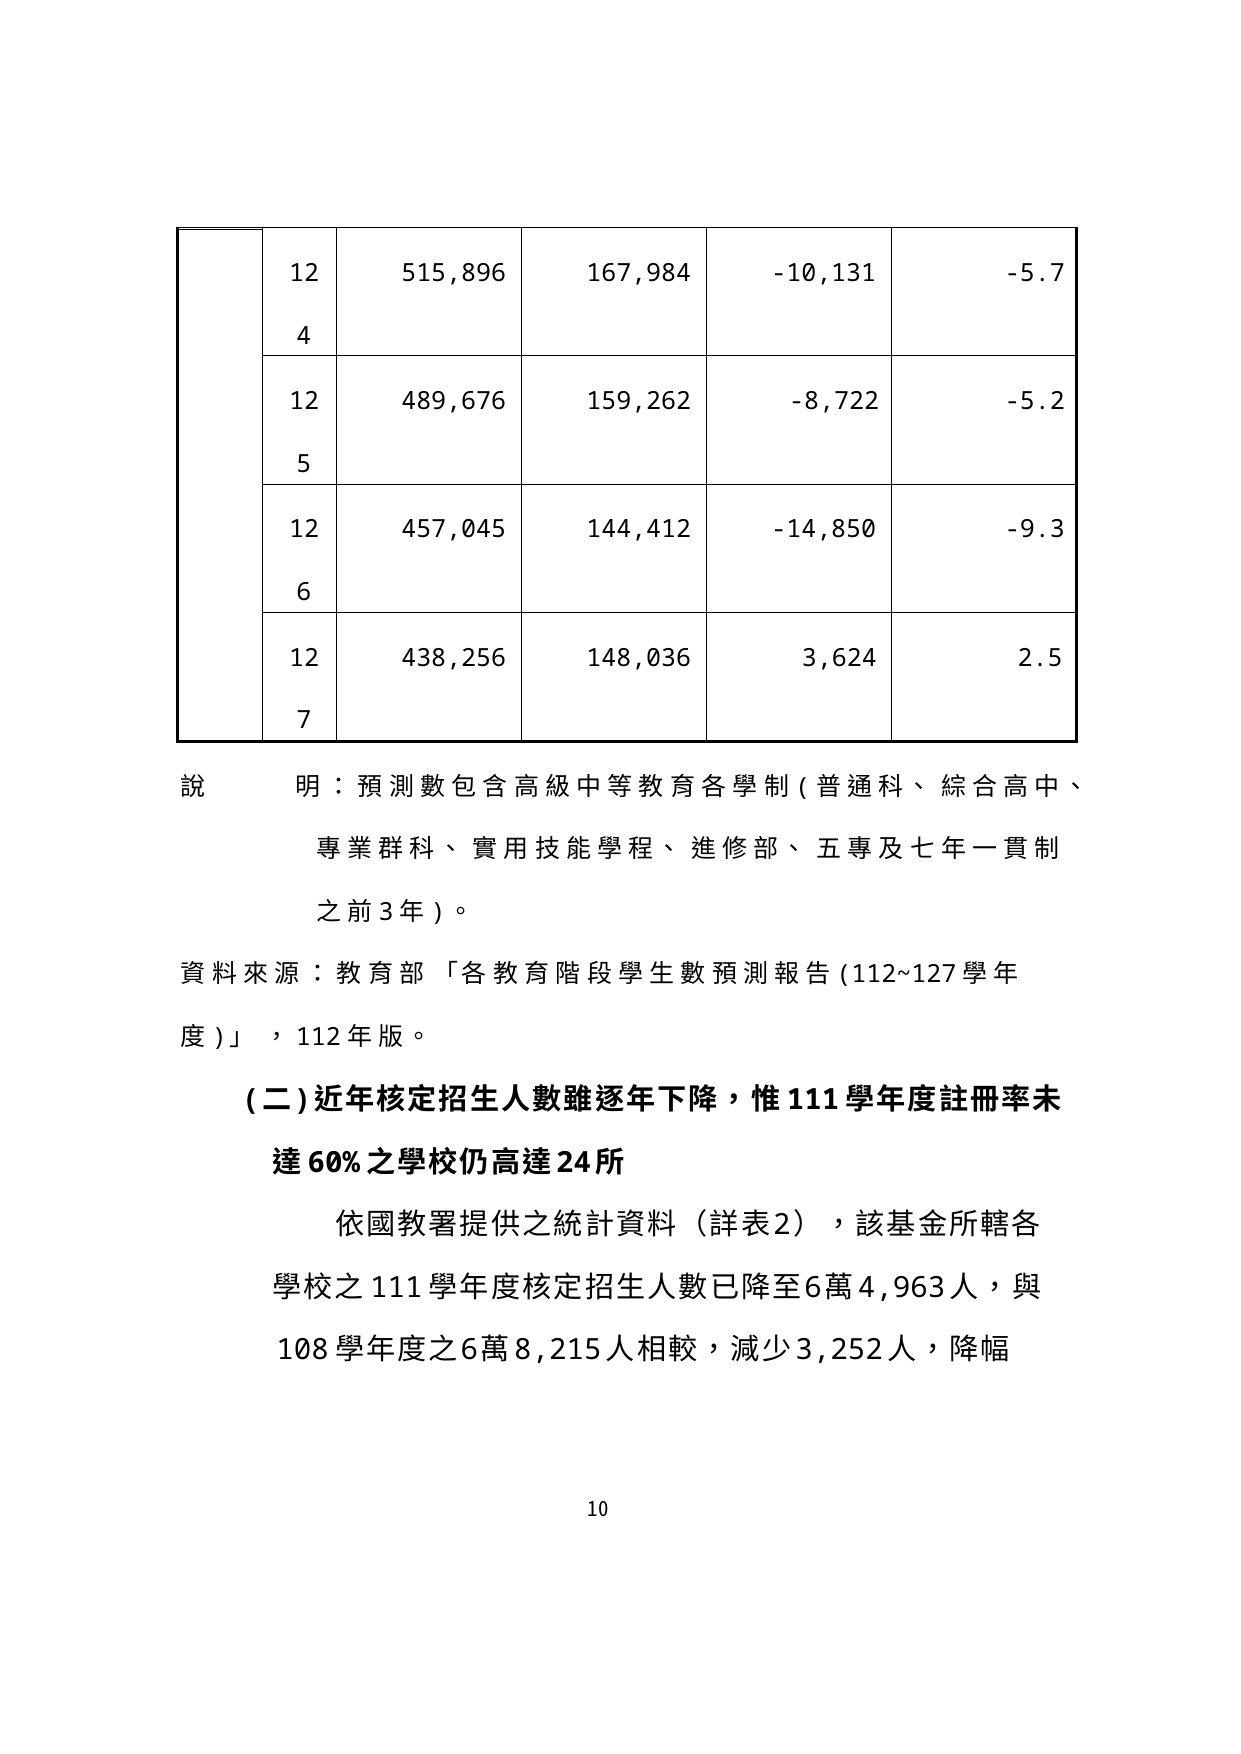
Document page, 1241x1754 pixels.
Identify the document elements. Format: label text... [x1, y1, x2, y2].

table_cell 489,676 [337, 356, 521, 483]
table_cell -9.3 [892, 485, 1075, 612]
table_cell 127 [263, 613, 336, 740]
table_cell 3,624 [707, 613, 891, 740]
text (二)近年核定招生人數雖逐年下降，惟111學年度註冊率未達60%之學校仍高達24所 [236, 1055, 1063, 1180]
table_cell 125 [263, 356, 336, 483]
table_cell 159,262 [522, 356, 706, 483]
table_cell -5.2 [892, 356, 1075, 483]
table_cell 167,984 [522, 228, 706, 355]
table_cell 438,256 [337, 613, 521, 740]
table_cell 124 [263, 228, 336, 355]
table_cell -5.7 [892, 228, 1075, 355]
table_cell 126 [263, 485, 336, 612]
table_cell -14,850 [707, 485, 891, 612]
table_cell 457,045 [337, 485, 521, 612]
text 依國教署提供之統計資料（詳表2），該基金所轄各學校之111學年度核定招生人數已降至6萬4,963人，與108學年度之6萬8,215人相較，減少3,252人，降幅4.77%，惟該等學校之111學年度新生註冊人數僅5萬3,545人，與108學年度之5萬6,518人相較，減少2,973人，降幅則為5.26%；另以註冊率觀之，108至111學年度均未及9成。準此，教育部雖近年逐年調降核定招生人數，然新生註冊人數降幅高於核定招生人數降幅，對於改善註冊率下降之成效尚屬有限。 [266, 1180, 1063, 1368]
table_cell 515,896 [337, 228, 521, 355]
table_cell -10,131 [707, 228, 891, 355]
text 說 明：預測數包含高級中等教育各學制(普通科、綜合高中、專業群科、實用技能學程、進修部、五專及七年一貫制之前3年)。 [177, 743, 1063, 930]
text 資料來源：教育部「各教育階段學生數預測報告(112~127學年度)」，112年版。 [177, 930, 1063, 1055]
table_cell 144,412 [522, 485, 706, 612]
table_cell 2.5 [892, 613, 1075, 740]
table_cell [179, 230, 262, 740]
table_cell -8,722 [707, 356, 891, 483]
table_cell 148,036 [522, 613, 706, 740]
